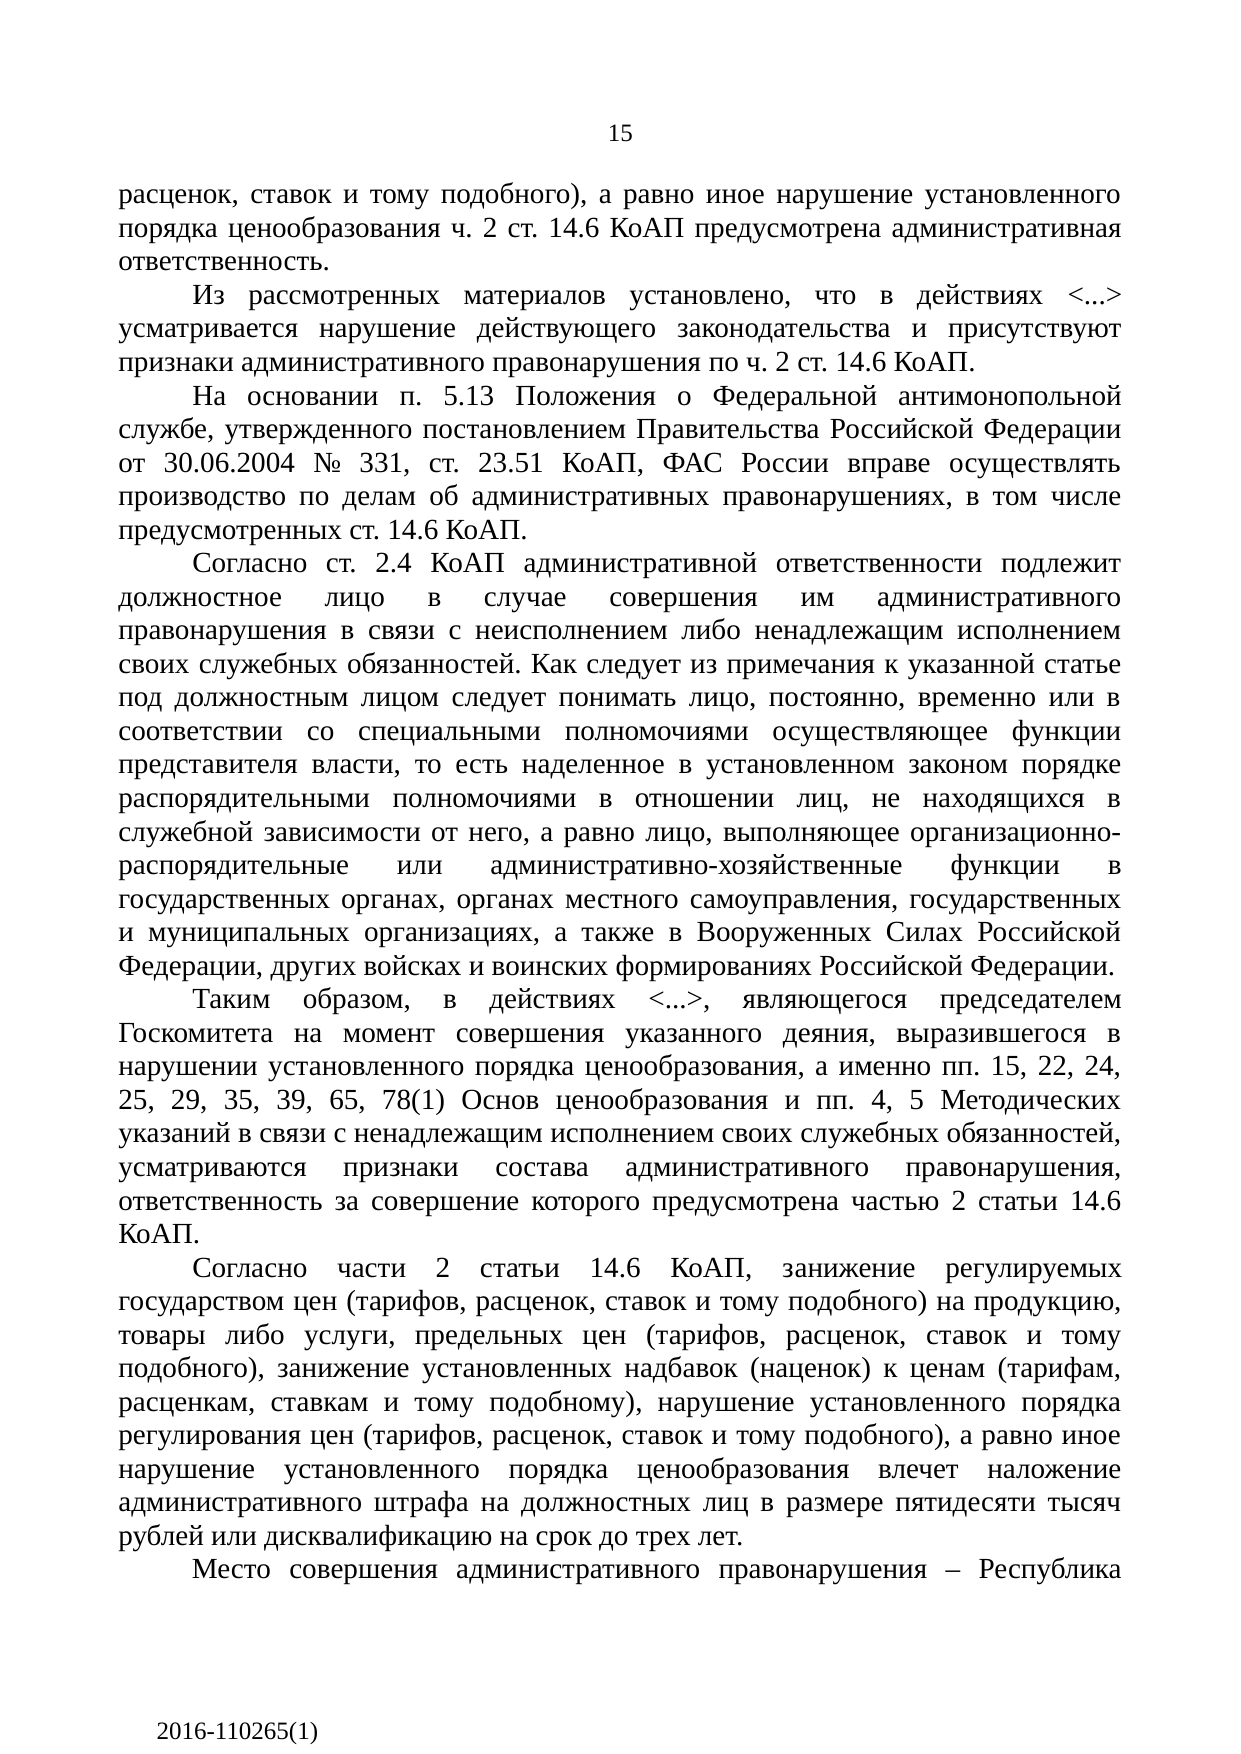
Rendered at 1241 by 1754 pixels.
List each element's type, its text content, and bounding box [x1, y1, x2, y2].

text расценок, ставок и тому подобного), а равно иное нарушение установленного порядка ценообразования ч. 2 ст. 14.6 КоАП предусмотрена административная ответственность. [118, 176, 1122, 277]
text Из рассмотренных материалов установлено, что в действиях <...> усматривается нарушение действующего законодательства и присутствуют признаки административного правонарушения по ч. 2 ст. 14.6 КоАП. [118, 277, 1122, 378]
text Место совершения административного правонарушения – Республика [118, 1552, 1122, 1585]
text Согласно ст. 2.4 КоАП административной ответственности подлежит должностное лицо в случае совершения им административного правонарушения в связи с неисполнением либо ненадлежащим исполнением своих служебных обязанностей. Как следует из примечания к указанной статье под должностным лицом следует понимать лицо, постоянно, временно или в соответствии со специальными полномочиями осуществляющее функции представителя власти, то есть наделенное в установленном законом порядке распорядительными полномочиями в отношении лиц, не находящихся в служебной зависимости от него, а равно лицо, выполняющее организационно-распорядительные или административно-хозяйственные функции в государственных органах, органах местного самоуправления, государственных и муниципальных организациях, а также в Вооруженных Силах Российской Федерации, других войсках и воинских формированиях Российской Федерации. [118, 545, 1122, 981]
text Таким образом, в действиях <...>, являющегося председателем Госкомитета на момент совершения указанного деяния, выразившегося в нарушении установленного порядка ценообразования, а именно пп. 15, 22, 24, 25, 29, 35, 39, 65, 78(1) Основ ценообразования и пп. 4, 5 Методических указаний в связи с ненадлежащим исполнением своих служебных обязанностей, усматриваются признаки состава административного правонарушения, ответственность за совершение которого предусмотрена частью 2 статьи 14.6 КоАП. [118, 981, 1122, 1250]
text На основании п. 5.13 Положения о Федеральной антимонопольной службе, утвержденного постановлением Правительства Российской Федерации от 30.06.2004 № 331, ст. 23.51 КоАП, ФАС России вправе осуществлять производство по делам об административных правонарушениях, в том числе предусмотренных ст. 14.6 КоАП. [118, 378, 1122, 545]
text Согласно части 2 статьи 14.6 КоАП, занижение регулируемых государством цен (тарифов, расценок, ставок и тому подобного) на продукцию, товары либо услуги, предельных цен (тарифов, расценок, ставок и тому подобного), занижение установленных надбавок (наценок) к ценам (тарифам, расценкам, ставкам и тому подобному), нарушение установленного порядка регулирования цен (тарифов, расценок, ставок и тому подобного), а равно иное нарушение установленного порядка ценообразования влечет наложение административного штрафа на должностных лиц в размере пятидесяти тысяч рублей или дисквалификацию на срок до трех лет. [118, 1250, 1122, 1552]
